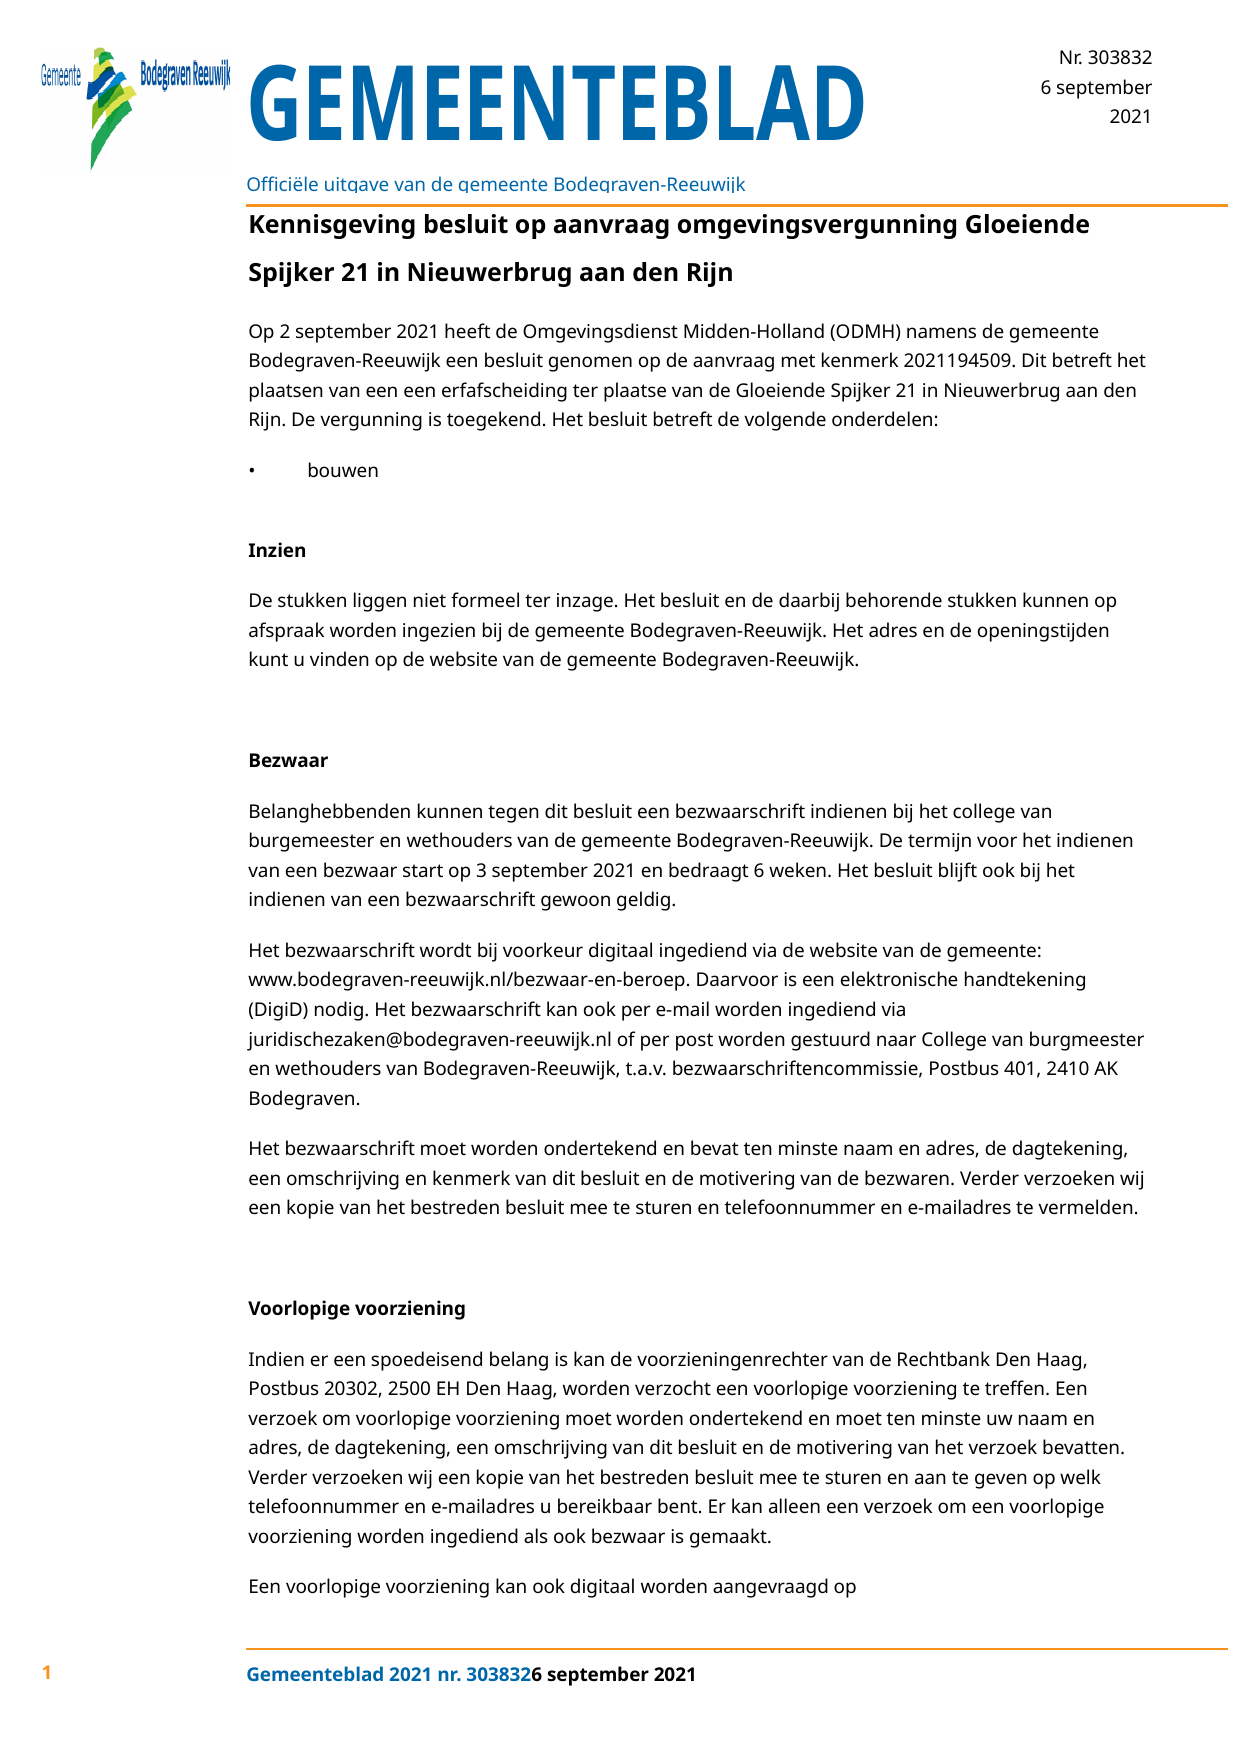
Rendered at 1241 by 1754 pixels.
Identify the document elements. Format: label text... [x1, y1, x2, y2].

text Op 2 september 2021 heeft de Omgevingsdienst Midden-Holland (ODMH) namens de gemeente Bodegraven-Reeuwijk een besluit genomen op de aanvraag met kenmerk 2021194509. Dit betreft het plaatsen van een een erfafscheiding ter plaatse van de Gloeiende Spijker 21 in Nieuwerbrug aan den Rijn. De vergunning is toegekend. Het besluit betreft de volgende onderdelen: [248, 318, 1152, 432]
text Inzien [248, 537, 1152, 563]
text Voorlopige voorziening [248, 1295, 1152, 1321]
text De stukken liggen niet formeel ter inzage. Het besluit en de daarbij behorende stukken kunnen op afspraak worden ingezien bij de gemeente Bodegraven-Reeuwijk. Het adres en de openingstijden kunt u vinden op de website van de gemeente Bodegraven-Reeuwijk. [248, 587, 1152, 672]
picture [41, 47, 231, 172]
text Het bezwaarschrift moet worden ondertekend en bevat ten minste naam en adres, de dagtekening, een omschrijving en kenmerk van dit besluit en de motivering van de bezwaren. Verder verzoeken wij een kopie van het bestreden besluit mee te sturen en telefoonnummer en e-mailadres te vermelden. [248, 1135, 1152, 1220]
list bouwen [248, 457, 1152, 483]
text Belanghebbenden kunnen tegen dit besluit een bezwaarschrift indienen bij het college van burgemeester en wethouders van de gemeente Bodegraven-Reeuwijk. De termijn voor het indienen van een bezwaar start op 3 september 2021 en bedraagt 6 weken. Het besluit blijft ook bij het indienen van een bezwaarschrift gewoon geldig. [248, 798, 1152, 912]
text Het bezwaarschrift wordt bij voorkeur digitaal ingediend via de website van de gemeente: www.bodegraven-reeuwijk.nl/bezwaar-en-beroep. Daarvoor is een elektronische handtekening (DigiD) nodig. Het bezwaarschrift kan ook per e-mail worden ingediend via juridischezaken@bodegraven-reeuwijk.nl of per post worden gestuurd naar College van burgmeester en wethouders van Bodegraven-Reeuwijk, t.a.v. bezwaarschriftencommissie, Postbus 401, 2410 AK Bodegraven. [248, 937, 1152, 1111]
text Indien er een spoedeisend belang is kan de voorzieningenrechter van de Rechtbank Den Haag, Postbus 20302, 2500 EH Den Haag, worden verzocht een voorlopige voorziening te treffen. Een verzoek om voorlopige voorziening moet worden ondertekend en moet ten minste uw naam en adres, de dagtekening, een omschrijving van dit besluit en de motivering van het verzoek bevatten. Verder verzoeken wij een kopie van het bestreden besluit mee te sturen en aan te geven op welk telefoonnummer en e-mailadres u bereikbaar bent. Er kan alleen een verzoek om een voorlopige voorziening worden ingediend als ook bezwaar is gemaakt. [248, 1346, 1152, 1549]
text Bezwaar [248, 747, 1152, 773]
text Kennisgeving besluit op aanvraag omgevingsvergunning Gloeiende Spijker 21 in Nieuwerbrug aan den Rijn [248, 207, 1152, 288]
text Een voorlopige voorziening kan ook digitaal worden aangevraagd op [248, 1574, 1152, 1599]
